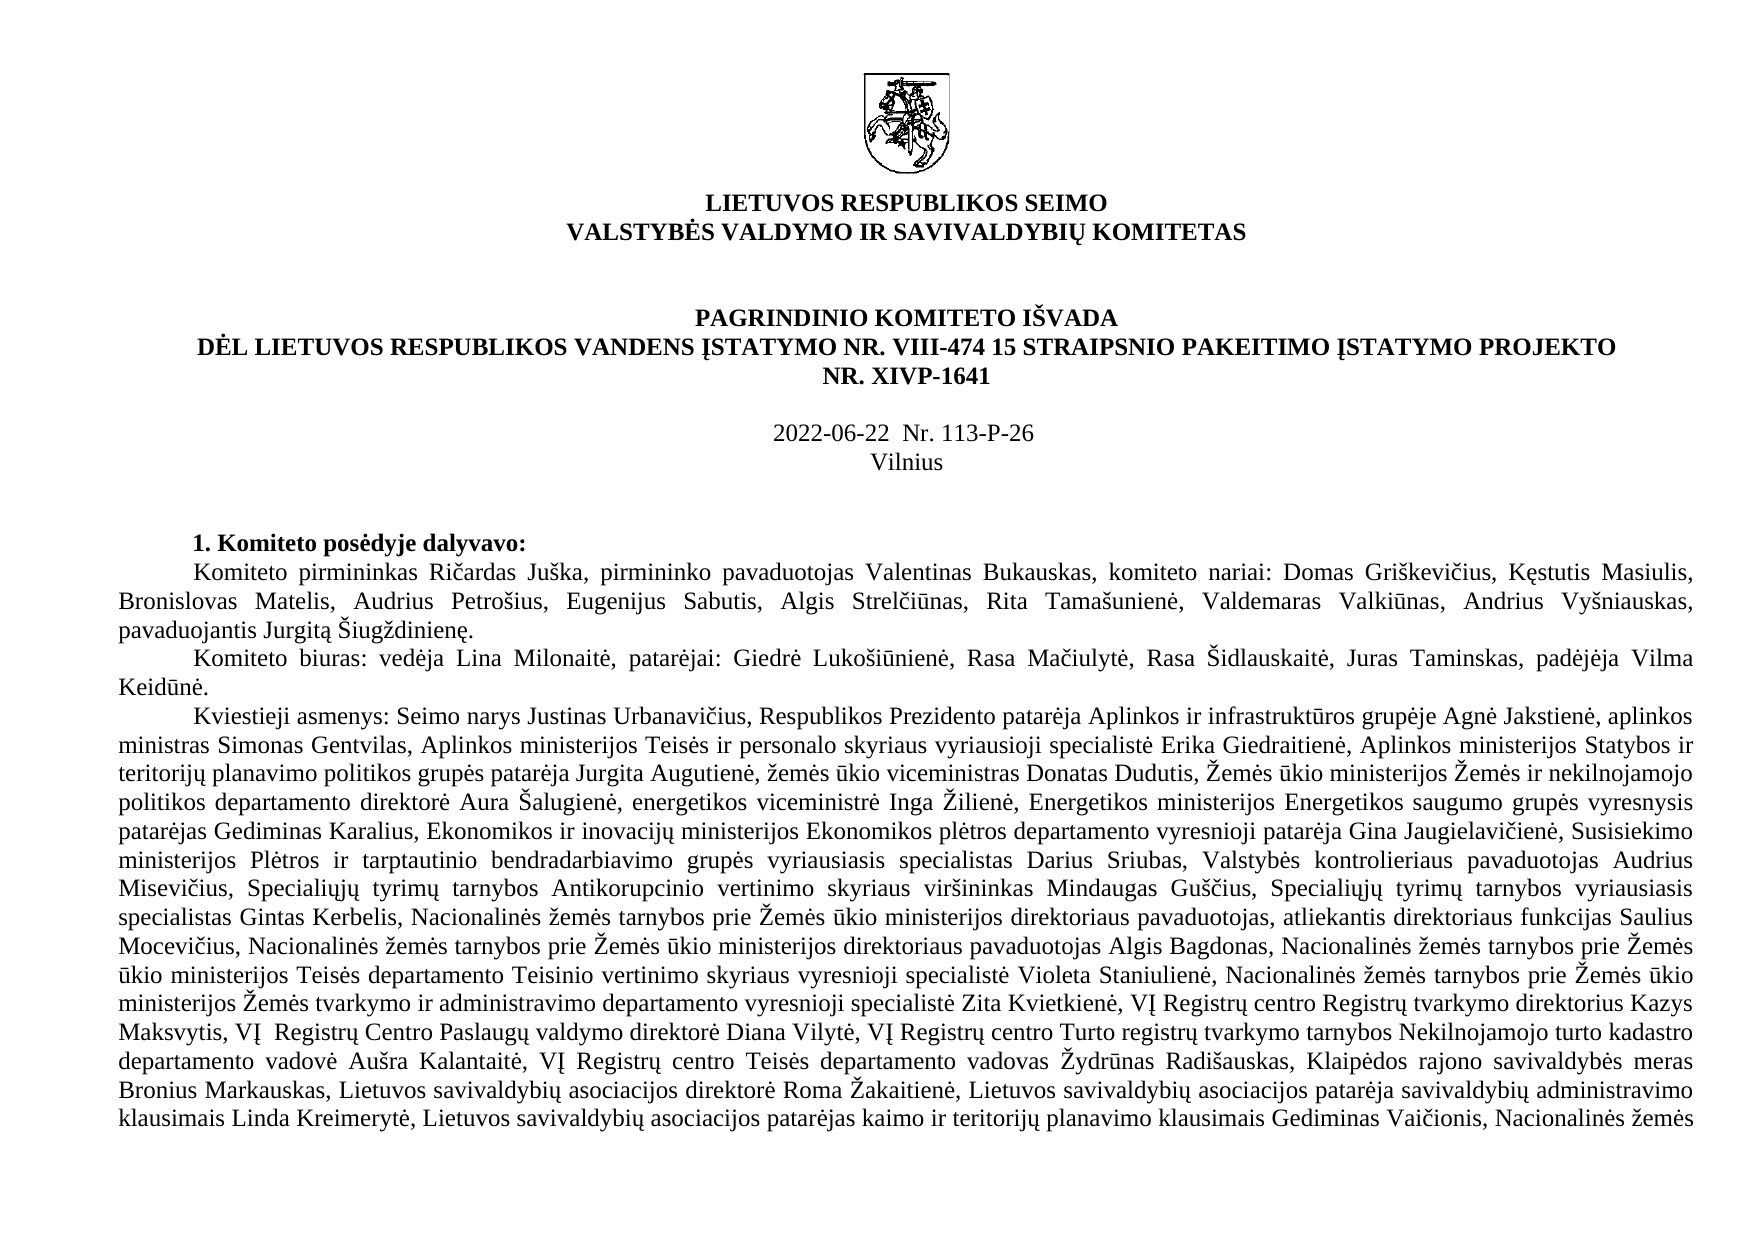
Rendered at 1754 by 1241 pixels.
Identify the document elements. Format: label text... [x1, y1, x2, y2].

text Komiteto biuras: vedėja Lina Milonaitė, patarėjai: Giedrė Lukošiūnienė, Rasa Mačiulytė, Rasa Šidlauskaitė, Juras Taminskas, padėjėja Vilma Keidūnė. [118, 643, 1695, 701]
text Kviestieji asmenys: Seimo narys Justinas Urbanavičius, Respublikos Prezidento patarėja Aplinkos ir infrastruktūros grupėje Agnė Jakstienė, aplinkos ministras Simonas Gentvilas, Aplinkos ministerijos Teisės ir personalo skyriaus vyriausioji specialistė Erika Giedraitienė, Aplinkos ministerijos Statybos ir teritorijų planavimo politikos grupės patarėja Jurgita Augutienė, žemės ūkio viceministras Donatas Dudutis, Žemės ūkio ministerijos Žemės ir nekilnojamojo politikos departamento direktorė Aura Šalugienė, energetikos viceministrė Inga Žilienė, Energetikos ministerijos Energetikos saugumo grupės vyresnysis patarėjas Gediminas Karalius, Ekonomikos ir inovacijų ministerijos Ekonomikos plėtros departamento vyresnioji patarėja Gina Jaugielavičienė, Susisiekimo ministerijos Plėtros ir tarptautinio bendradarbiavimo grupės vyriausiasis specialistas Darius Sriubas, Valstybės kontrolieriaus pavaduotojas Audrius Misevičius, Specialiųjų tyrimų tarnybos Antikorupcinio vertinimo skyriaus viršininkas Mindaugas Guščius, Specialiųjų tyrimų tarnybos vyriausiasis specialistas Gintas Kerbelis, Nacionalinės žemės tarnybos prie Žemės ūkio ministerijos direktoriaus pavaduotojas, atliekantis direktoriaus funkcijas Saulius Mocevičius, Nacionalinės žemės tarnybos prie Žemės ūkio ministerijos direktoriaus pavaduotojas Algis Bagdonas, Nacionalinės žemės tarnybos prie Žemės ūkio ministerijos Teisės departamento Teisinio vertinimo skyriaus vyresnioji specialistė Violeta Staniulienė, Nacionalinės žemės tarnybos prie Žemės ūkio ministerijos Žemės tvarkymo ir administravimo departamento vyresnioji specialistė Zita Kvietkienė, VĮ Registrų centro Registrų tvarkymo direktorius Kazys Maksvytis, VĮ Registrų Centro Paslaugų valdymo direktorė Diana Vilytė, VĮ Registrų centro Turto registrų tvarkymo tarnybos Nekilnojamojo turto kadastro departamento vadovė Aušra Kalantaitė, VĮ Registrų centro Teisės departamento vadovas Žydrūnas Radišauskas, Klaipėdos rajono savivaldybės meras Bronius Markauskas, Lietuvos savivaldybių asociacijos direktorė Roma Žakaitienė, Lietuvos savivaldybių asociacijos patarėja savivaldybių administravimo klausimais Linda Kreimerytė, Lietuvos savivaldybių asociacijos patarėjas kaimo ir teritorijų planavimo klausimais Gediminas Vaičionis, Nacionalinės žemės [118, 701, 1695, 1132]
subtitle PAGRINDINIO KOMITETO IŠVADA [118, 303, 1695, 332]
text Vilnius [118, 447, 1695, 476]
text 2022-06-22 Nr. 113-P-26 [118, 418, 1695, 447]
text Komiteto pirmininkas Ričardas Juška, pirmininko pavaduotojas Valentinas Bukauskas, komiteto nariai: Domas Griškevičius, Kęstutis Masiulis, Bronislovas Matelis, Audrius Petrošius, Eugenijus Sabutis, Algis Strelčiūnas, Rita Tamašunienė, Valdemaras Valkiūnas, Andrius Vyšniauskas, pavaduojantis Jurgitą Šiugždinienę. [118, 557, 1695, 643]
text VALSTYBĖS VALDYMO IR SAVIVALDYBIŲ KOMITETAS [118, 217, 1695, 246]
subtitle DĖL LIETUVOS RESPUBLIKOS VANDENS ĮSTATYMO NR. VIII-474 15 STRAIPSNIO PAKEITIMO ĮSTATYMO PROJEKTO [118, 332, 1695, 361]
text LIETUVOS RESPUBLIKOS SEIMO [118, 188, 1695, 217]
subtitle NR. XIVP-1641 [118, 361, 1695, 389]
text 1. Komiteto posėdyje dalyvavo: [118, 528, 1695, 557]
